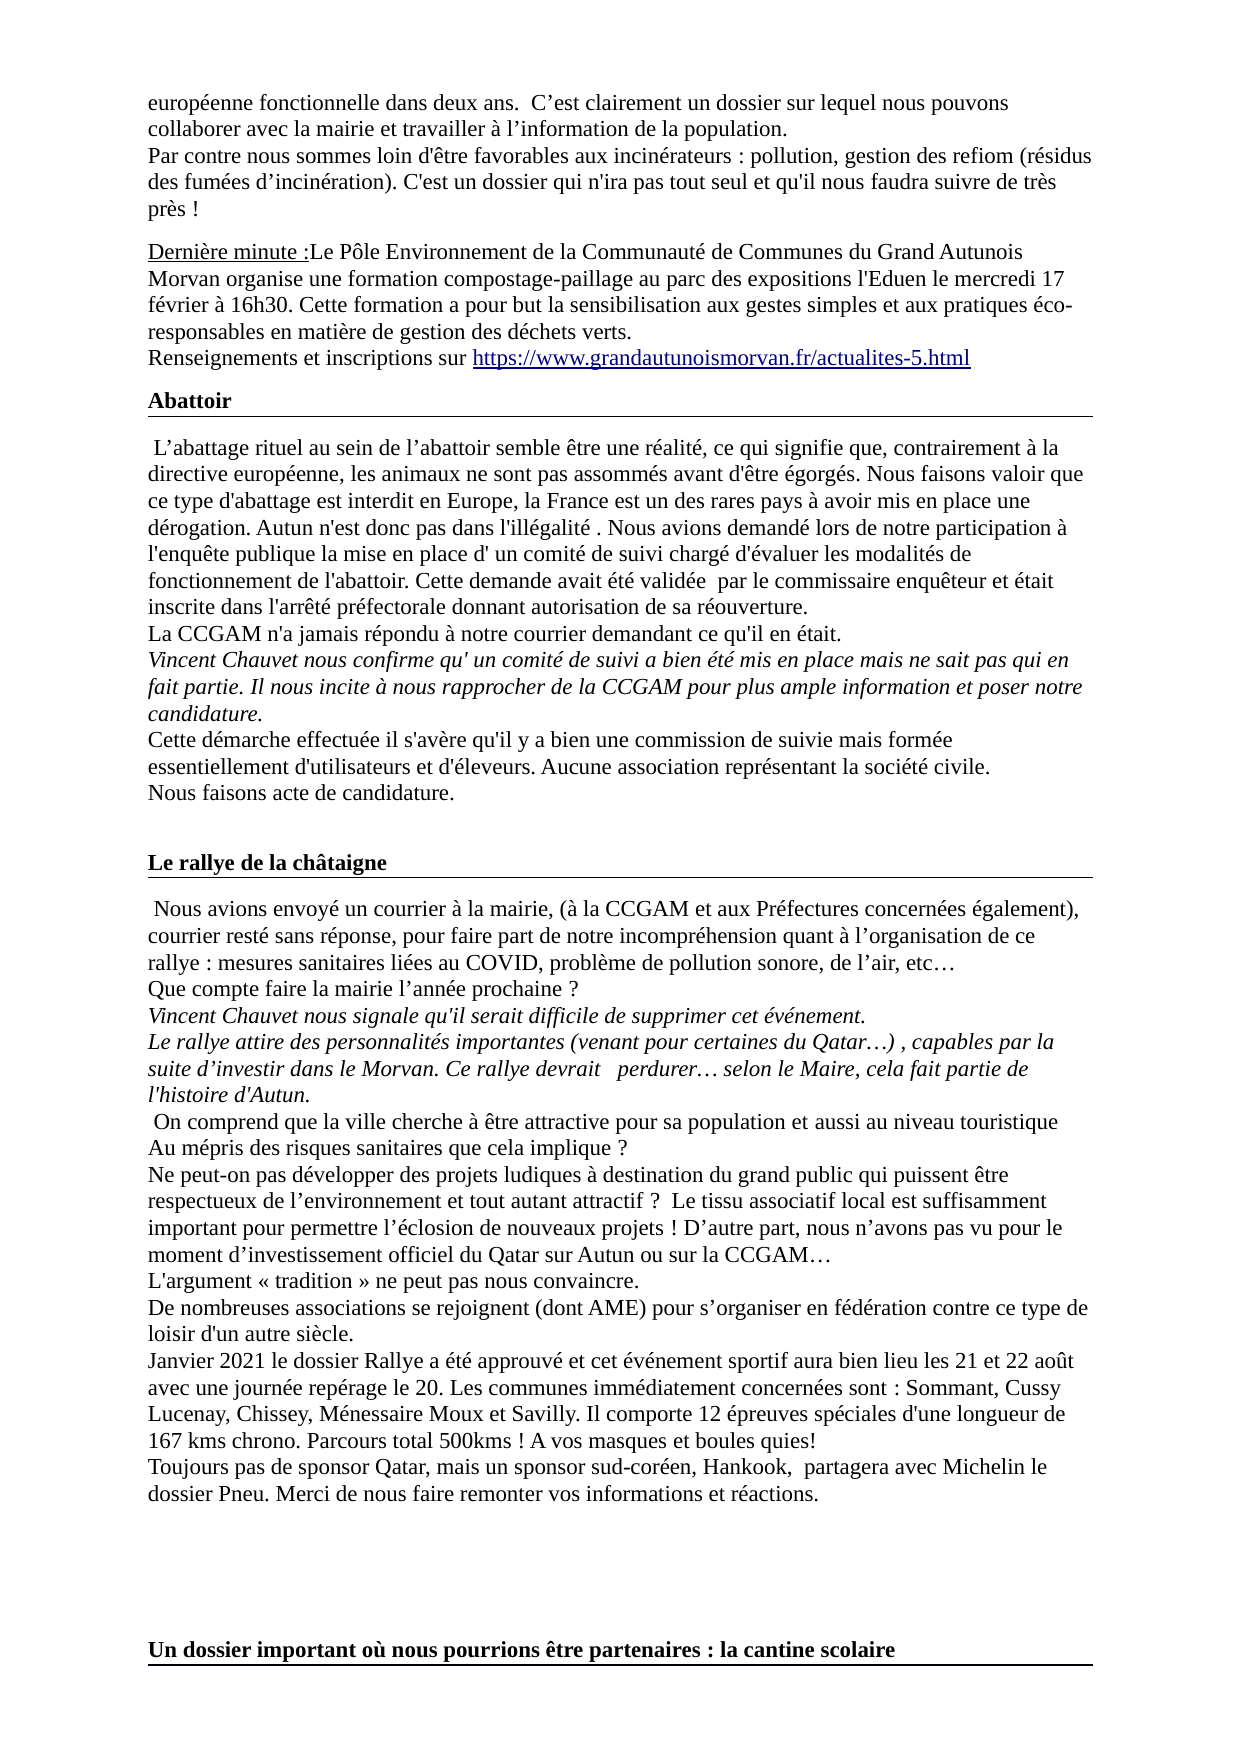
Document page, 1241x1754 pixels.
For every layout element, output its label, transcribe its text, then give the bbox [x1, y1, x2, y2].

text Abattoir [148, 388, 1093, 416]
text Cette démarche effectuée il s'avère qu'il y a bien une commission de suivie mais formée essentiellement d'utilisateurs et d'éleveurs. Aucune association représentant la société civile. [148, 726, 1093, 779]
text Janvier 2021 le dossier Rallye a été approuvé et cet événement sportif aura bien lieu les 21 et 22 août avec une journée repérage le 20. Les communes immédiatement concernées sont : Sommant, Cussy Lucenay, Chissey, Ménessaire Moux et Savilly. Il comporte 12 épreuves spéciales d'une longueur de 167 kms chrono. Parcours total 500kms ! A vos masques et boules quies! [148, 1347, 1093, 1453]
text Dernière minute :Le Pôle Environnement de la Communauté de Communes du Grand Autunois Morvan organise une formation compostage-paillage au parc des expositions l'Eduen le mercredi 17 février à 16h30. Cette formation a pour but la sensibilisation aux gestes simples et aux pratiques éco-responsables en matière de gestion des déchets verts. Renseignements et inscriptions sur https://www.grandautunoismorvan.fr/actualites-5.html [148, 238, 1093, 371]
text L’abattage rituel au sein de l’abattoir semble être une réalité, ce qui signifie que, contrairement à la directive européenne, les animaux ne sont pas assommés avant d'être égorgés. Nous faisons valoir que ce type d'abattage est interdit en Europe, la France est un des rares pays à avoir mis en place une dérogation. Autun n'est donc pas dans l'illégalité . Nous avions demandé lors de notre participation à l'enquête publique la mise en place d' un comité de suivi chargé d'évaluer les modalités de fonctionnement de l'abattoir. Cette demande avait été validée par le commissaire enquêteur et était inscrite dans l'arrêté préfectorale donnant autorisation de sa réouverture. [148, 434, 1093, 620]
text Nous avions envoyé un courrier à la mairie, (à la CCGAM et aux Préfectures concernées également), courrier resté sans réponse, pour faire part de notre incompréhension quant à l’organisation de ce rallye : mesures sanitaires liées au COVID, problème de pollution sonore, de l’air, etc… [148, 895, 1093, 975]
text De nombreuses associations se rejoignent (dont AME) pour s’organiser en fédération contre ce type de loisir d'un autre siècle. [148, 1294, 1093, 1347]
text La CCGAM n'a jamais répondu à notre courrier demandant ce qu'il en était. [148, 620, 1093, 646]
text Le rallye de la châtaigne [148, 849, 1093, 877]
text Vincent Chauvet nous signale qu'il serait difficile de supprimer cet événement. [148, 1002, 1093, 1028]
text Que compte faire la mairie l’année prochaine ? [148, 975, 1093, 1001]
text L'argument « tradition » ne peut pas nous convaincre. [148, 1267, 1093, 1294]
text Par contre nous sommes loin d'être favorables aux incinérateurs : pollution, gestion des refiom (résidus des fumées d’incinération). C'est un dossier qui n'ira pas tout seul et qu'il nous faudra suivre de très près ! [148, 142, 1093, 221]
text Le rallye attire des personnalités importantes (venant pour certaines du Qatar…) , capables par la suite d’investir dans le Morvan. Ce rallye devrait perdurer… selon le Maire, cela fait partie de l'histoire d'Autun. [148, 1028, 1093, 1108]
text Un dossier important où nous pourrions être partenaires : la cantine scolaire [148, 1636, 1093, 1664]
text Nous faisons acte de candidature. [148, 779, 1093, 806]
text On comprend que la ville cherche à être attractive pour sa population et aussi au niveau touristique [148, 1108, 1093, 1134]
text européenne fonctionnelle dans deux ans. C’est clairement un dossier sur lequel nous pouvons collaborer avec la mairie et travailler à l’information de la population. [148, 89, 1093, 142]
text Vincent Chauvet nous confirme qu' un comité de suivi a bien été mis en place mais ne sait pas qui en fait partie. Il nous incite à nous rapprocher de la CCGAM pour plus ample information et poser notre candidature. [148, 646, 1093, 726]
text Toujours pas de sponsor Qatar, mais un sponsor sud-coréen, Hankook, partagera avec Michelin le dossier Pneu. Merci de nous faire remonter vos informations et réactions. [148, 1453, 1093, 1506]
text Au mépris des risques sanitaires que cela implique ? [148, 1134, 1093, 1161]
text Ne peut-on pas développer des projets ludiques à destination du grand public qui puissent être respectueux de l’environnement et tout autant attractif ? Le tissu associatif local est suffisamment important pour permettre l’éclosion de nouveaux projets ! D’autre part, nous n’avons pas vu pour le moment d’investissement officiel du Qatar sur Autun ou sur la CCGAM… [148, 1161, 1093, 1267]
